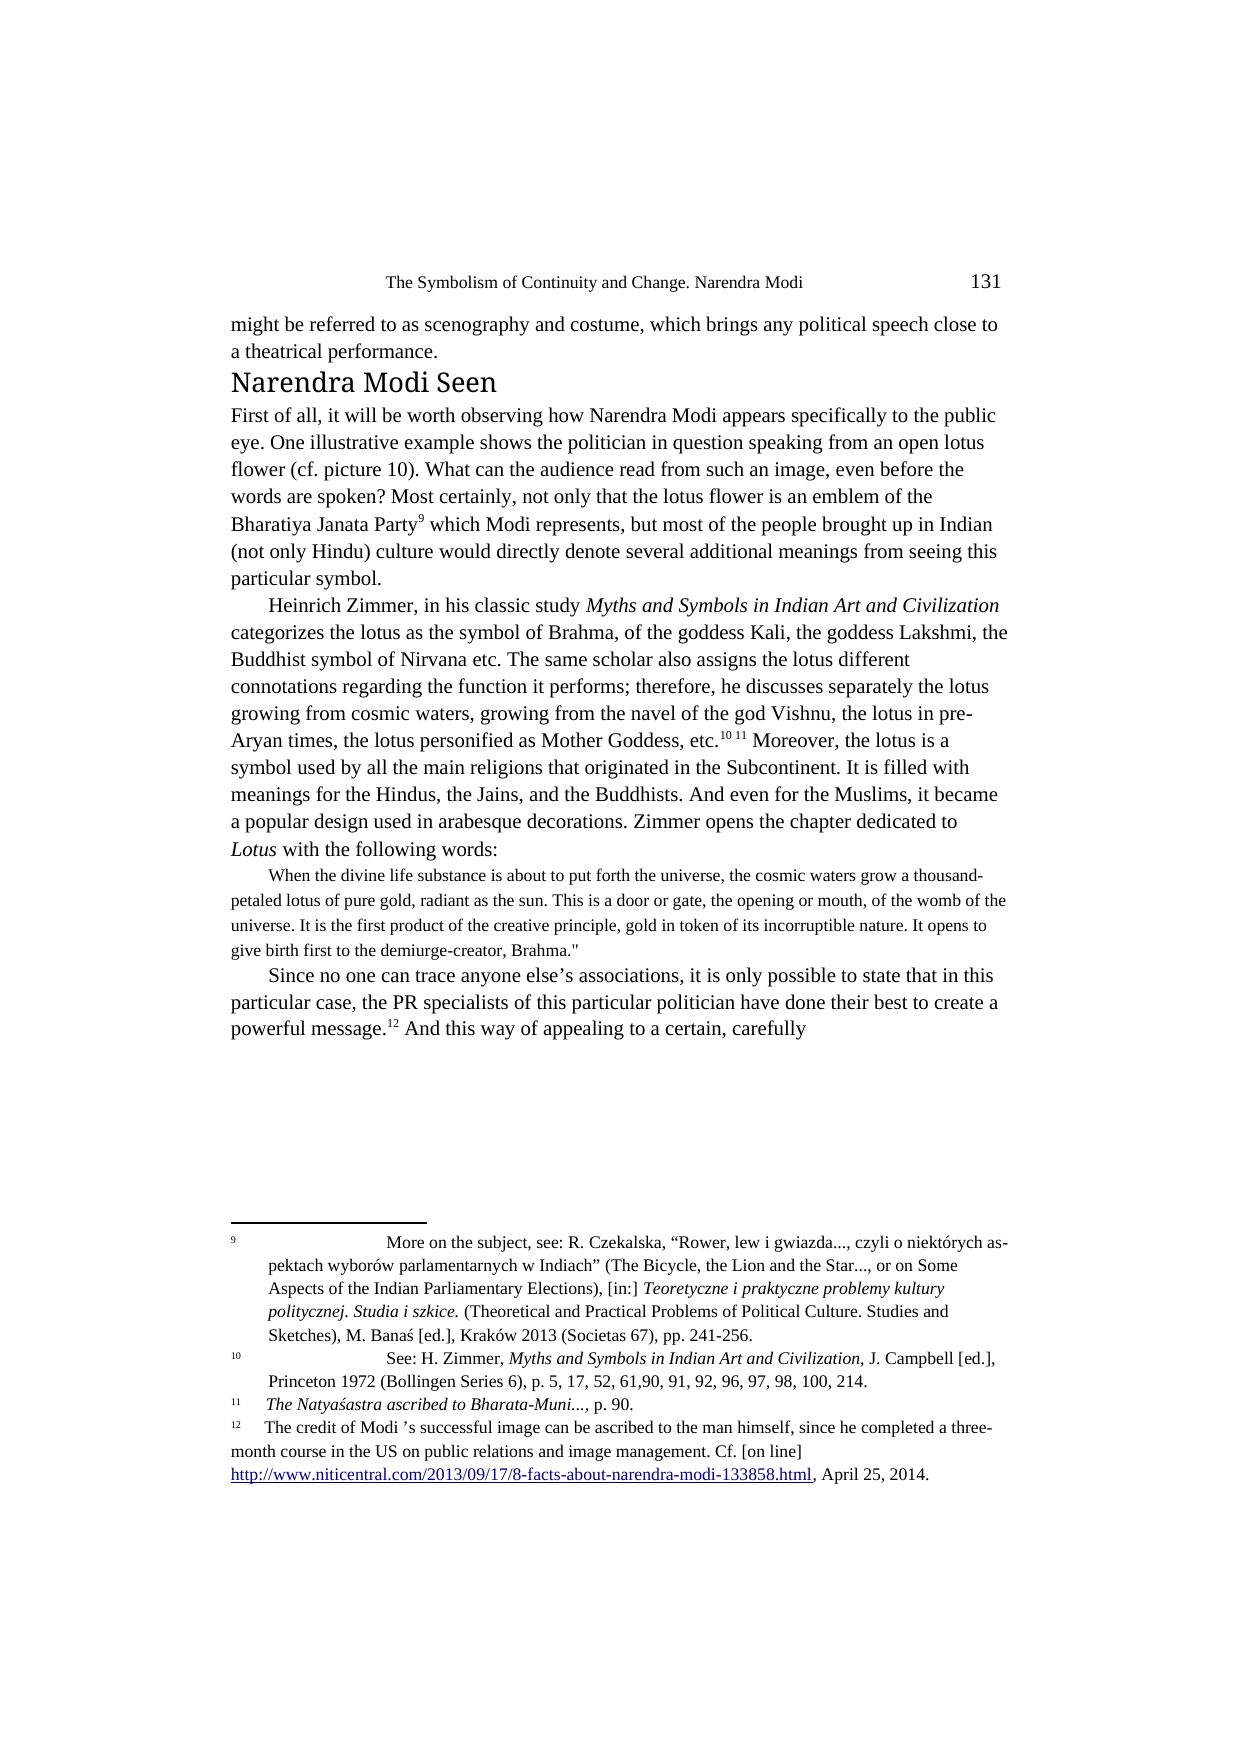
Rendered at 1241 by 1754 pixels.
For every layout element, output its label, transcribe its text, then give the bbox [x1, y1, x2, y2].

text When the divine life substance is about to put forth the universe, the cosmic waters grow a thousand-petaled lotus of pure gold, radiant as the sun. This is a door or gate, the opening or mouth, of the womb of the universe. It is the first product of the creative principle, gold in token of its incorruptible nature. It opens to give birth first to the demiurge-creator, Brahma." [231, 861, 1011, 960]
subtitle Narendra Modi Seen [231, 363, 1011, 400]
text Heinrich Zimmer, in his classic study Myths and Symbols in Indian Art and Civilization categorizes the lotus as the symbol of Brahma, of the goddess Kali, the goddess Lakshmi, the Buddhist symbol of Nirvana etc. The same scholar also assigns the lotus different connotations regarding the function it performs; therefore, he discusses separately the lotus growing from cosmic waters, growing from the navel of the god Vishnu, the lotus in pre-Aryan times, the lotus personified as Mother Goddess, etc. Moreover, the lotus is a symbol used by all the main religions that originated in the Subcontinent. It is filled with meanings for the Hindus, the Jains, and the Buddhists. And even for the Muslims, it became a popular design used in arabesque decorations. Zimmer opens the chapter dedicated to Lotus with the following words: [231, 590, 1011, 861]
text More on the subject, see: R. Czekalska, “Rower, lew i gwiazda..., czyli o niektórych as­pektach wyborów parlamentarnych w Indiach” (The Bicycle, the Lion and the Star..., or on Some Aspects of the Indian Parliamentary Elections), [in:] Teoretyczne i praktyczne problemy kultury politycznej. Studia i szkice. (Theoretical and Practical Problems of Political Culture. Studies and Sketches), M. Banaś [ed.], Kraków 2013 (Societas 67), pp. 241-256. [231, 1229, 1011, 1345]
text The credit of Modi ’s successful image can be ascribed to the man himself, since he completed a three-month course in the US on public relations and image management. Cf. [on line] http://www.niticentral.com/2013/09/17/8-facts-about-narendra-modi-133858.html, April 25, 2014. [231, 1414, 1011, 1484]
text First of all, it will be worth observing how Narendra Modi appears specifically to the public eye. One illustrative example shows the politician in question speaking from an open lotus flower (cf. picture 10). What can the audience read from such an image, even before the words are spoken? Most certainly, not only that the lotus flower is an emblem of the Bharatiya Janata Party which Modi represents, but most of the people brought up in Indian (not only Hindu) culture would directly denote several additional meanings from seeing this particular symbol. [231, 400, 1011, 590]
text Since no one can trace anyone else’s associations, it is only possible to state that in this particular case, the PR specialists of this particular politician have done their best to create a powerful message. And this way of appealing to a certain, carefully [231, 960, 1011, 1040]
text See: H. Zimmer, Myths and Symbols in Indian Art and Civilization, J. Campbell [ed.], Princeton 1972 (Bollingen Series 6), p. 5, 17, 52, 61,90, 91, 92, 96, 97, 98, 100, 214. [231, 1345, 1011, 1391]
text The Natyaśastra ascribed to Bharata-Muni..., p. 90. [231, 1391, 1011, 1414]
text might be referred to as scenography and costume, which brings any political speech close to a theatrical performance. [231, 309, 1011, 363]
